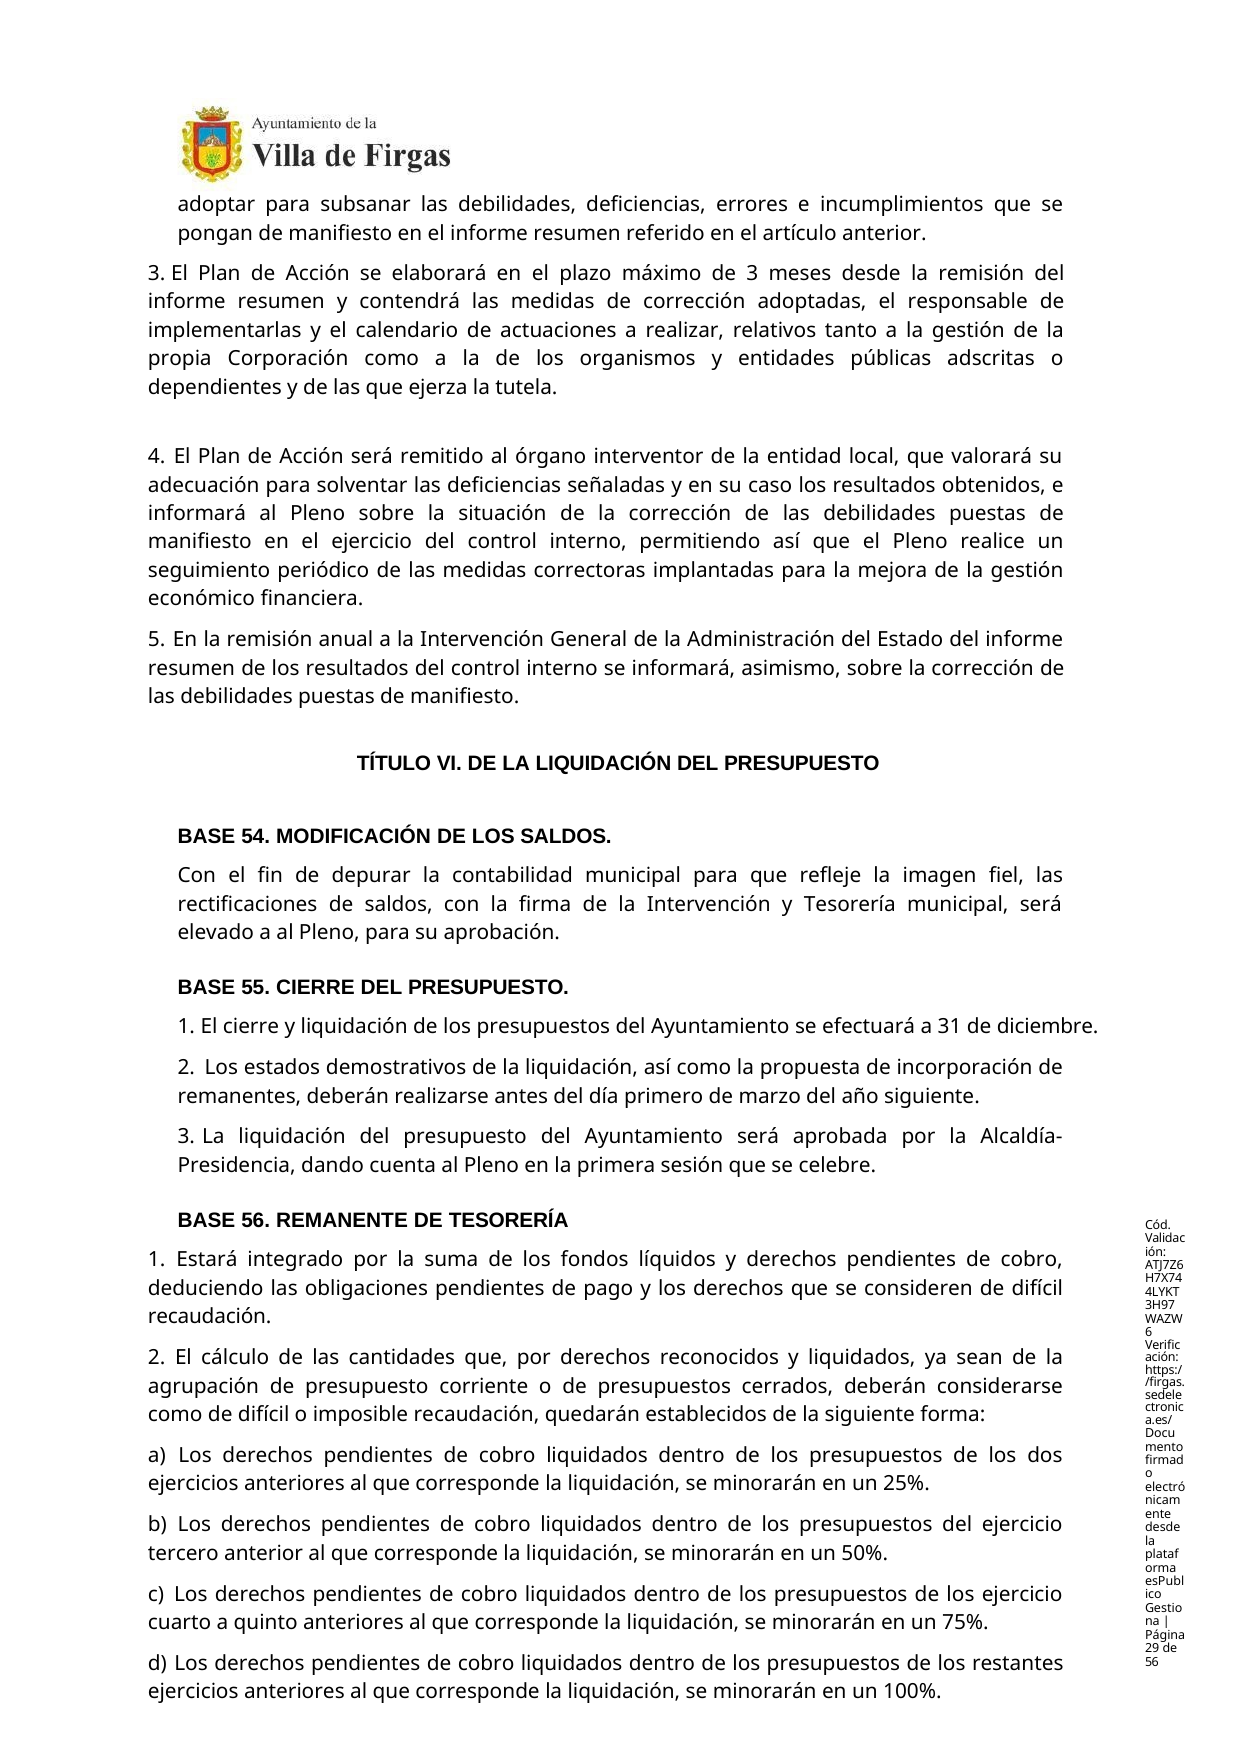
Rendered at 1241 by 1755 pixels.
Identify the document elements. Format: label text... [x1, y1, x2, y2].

subtitle BASE 55. CIERRE DEL PRESUPUESTO. [177, 975, 1196, 999]
list El Plan de Acción se elaborará en el plazo máximo de 3 meses desde la remisión del informe resumen y contendrá las medidas de corrección adoptadas, el responsable de implementarlas y el calendario de actuaciones a realizar, relativos tanto a la gestión de la propia Corporación como a la de los organismos y entidades públicas adscritas o dependientes y de las que ejerza la tutela. [148, 258, 1064, 400]
list El cálculo de las cantidades que, por derechos reconocidos y liquidados, ya sean de la agrupación de presupuesto corriente o de presupuestos cerrados, deberán considerarse como de difícil o imposible recaudación, quedarán establecidos de la siguiente forma: [148, 1342, 1064, 1428]
list En la remisión anual a la Intervención General de la Administración del Estado del informe resumen de los resultados del control interno se informará, asimismo, sobre la corrección de las debilidades puestas de manifiesto. [148, 624, 1064, 710]
text BASE 54. MODIFICACIÓN DE LOS SALDOS. [177, 824, 1196, 848]
text Con el fin de depurar la contabilidad municipal para que refleje la imagen fiel, las rectificaciones de saldos, con la firma de la Intervención y Tesorería municipal, será elevado a al Pleno, para su aprobación. [177, 860, 1064, 946]
subtitle BASE 56. REMANENTE DE TESORERÍA [177, 1208, 1196, 1754]
list Los derechos pendientes de cobro liquidados dentro de los presupuestos del ejercicio tercero anterior al que corresponde la liquidación, se minorarán en un 50%. [148, 1509, 1063, 1566]
list La liquidación del presupuesto del Ayuntamiento será aprobada por la Alcaldía-Presidencia, dando cuenta al Pleno en la primera sesión que se celebre. [177, 1122, 1063, 1178]
list El cierre y liquidación de los presupuestos del Ayuntamiento se efectuará a 31 de diciembre. [177, 1011, 1196, 1040]
text Cód. Validación: ATJ7Z6H7X744LYKT3H97WAZW6 [1145, 1218, 1186, 1339]
text Documento firmado electrónicamente desde la plataforma esPublico Gestiona | Página 29 de 56 [1145, 1427, 1186, 1669]
list Los derechos pendientes de cobro liquidados dentro de los presupuestos de los restantes ejercicios anteriores al que corresponde la liquidación, se minorarán en un 100%. [148, 1648, 1064, 1705]
list El Plan de Acción será remitido al órgano interventor de la entidad local, que valorará su adecuación para solventar las deficiencias señaladas y en su caso los resultados obtenidos, e informará al Pleno sobre la situación de la corrección de las debilidades puestas de manifiesto en el ejercicio del control interno, permitiendo así que el Pleno realice un seguimiento periódico de las medidas correctoras implantadas para la mejora de la gestión económico financiera. [148, 441, 1064, 612]
text adoptar para subsanar las debilidades, deficiencias, errores e incumplimientos que se pongan de manifiesto en el informe resumen referido en el artículo anterior. [177, 189, 1064, 246]
list Los derechos pendientes de cobro liquidados dentro de los presupuestos de los ejercicio cuarto a quinto anteriores al que corresponde la liquidación, se minorarán en un 75%. [148, 1579, 1063, 1636]
subtitle TÍTULO VI. DE LA LIQUIDACIÓN DEL PRESUPUESTO [357, 751, 1196, 775]
text Verificación: https://firgas.sedelectronica.es/ [1145, 1339, 1186, 1427]
list Estará integrado por la suma de los fondos líquidos y derechos pendientes de cobro, deduciendo las obligaciones pendientes de pago y los derechos que se consideren de difícil recaudación. [148, 1244, 1064, 1330]
list Los derechos pendientes de cobro liquidados dentro de los presupuestos de los dos ejercicios anteriores al que corresponde la liquidación, se minorarán en un 25%. [148, 1440, 1064, 1497]
list Los estados demostrativos de la liquidación, así como la propuesta de incorporación de remanentes, deberán realizarse antes del día primero de marzo del año siguiente. [177, 1052, 1064, 1109]
